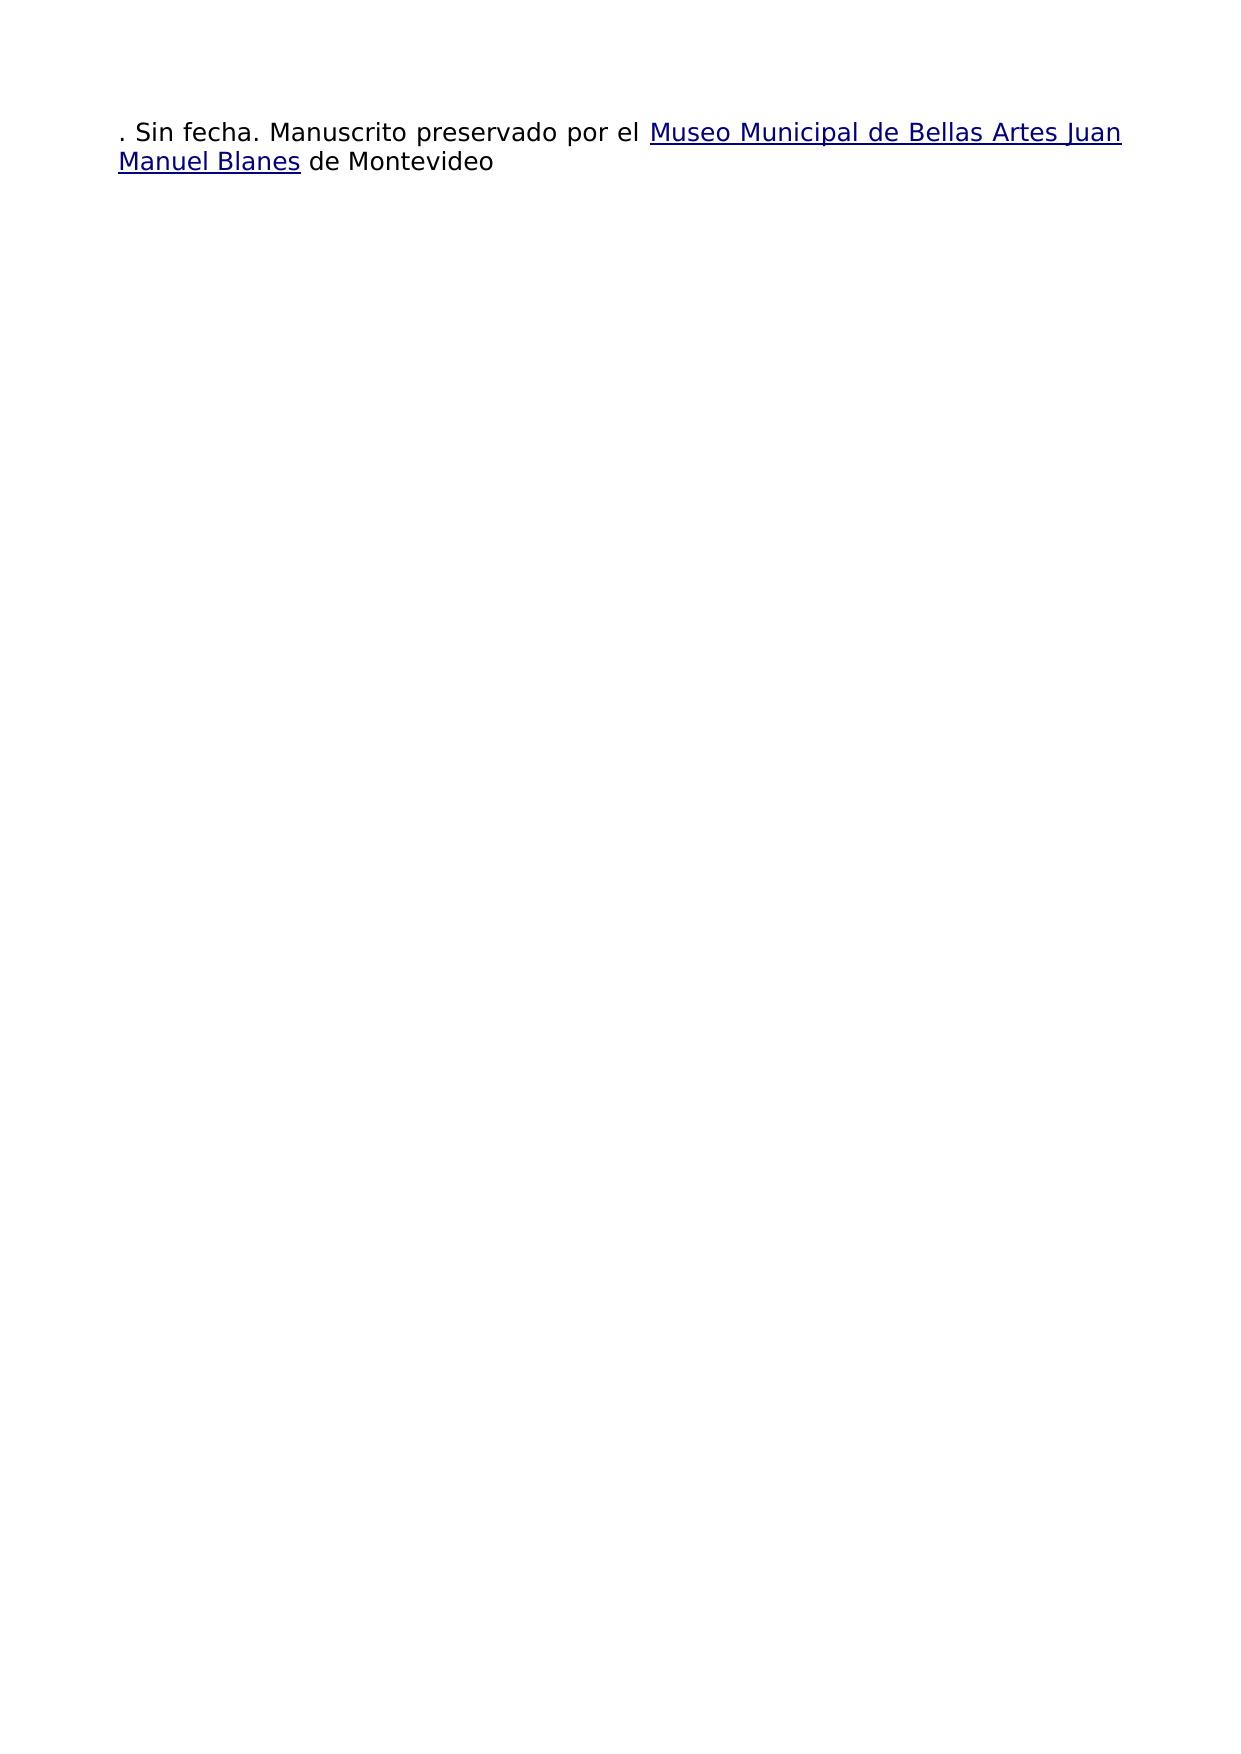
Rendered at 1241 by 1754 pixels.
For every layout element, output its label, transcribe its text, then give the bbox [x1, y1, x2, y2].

text FIXME internalmedia: figari:obra:literatura:manuscrito_bailes1_sf.pdf. Sin fecha. Manuscrito preservado por el Museo Municipal de Bellas Artes Juan Manuel Blanes de Montevideo [118, 118, 1122, 176]
